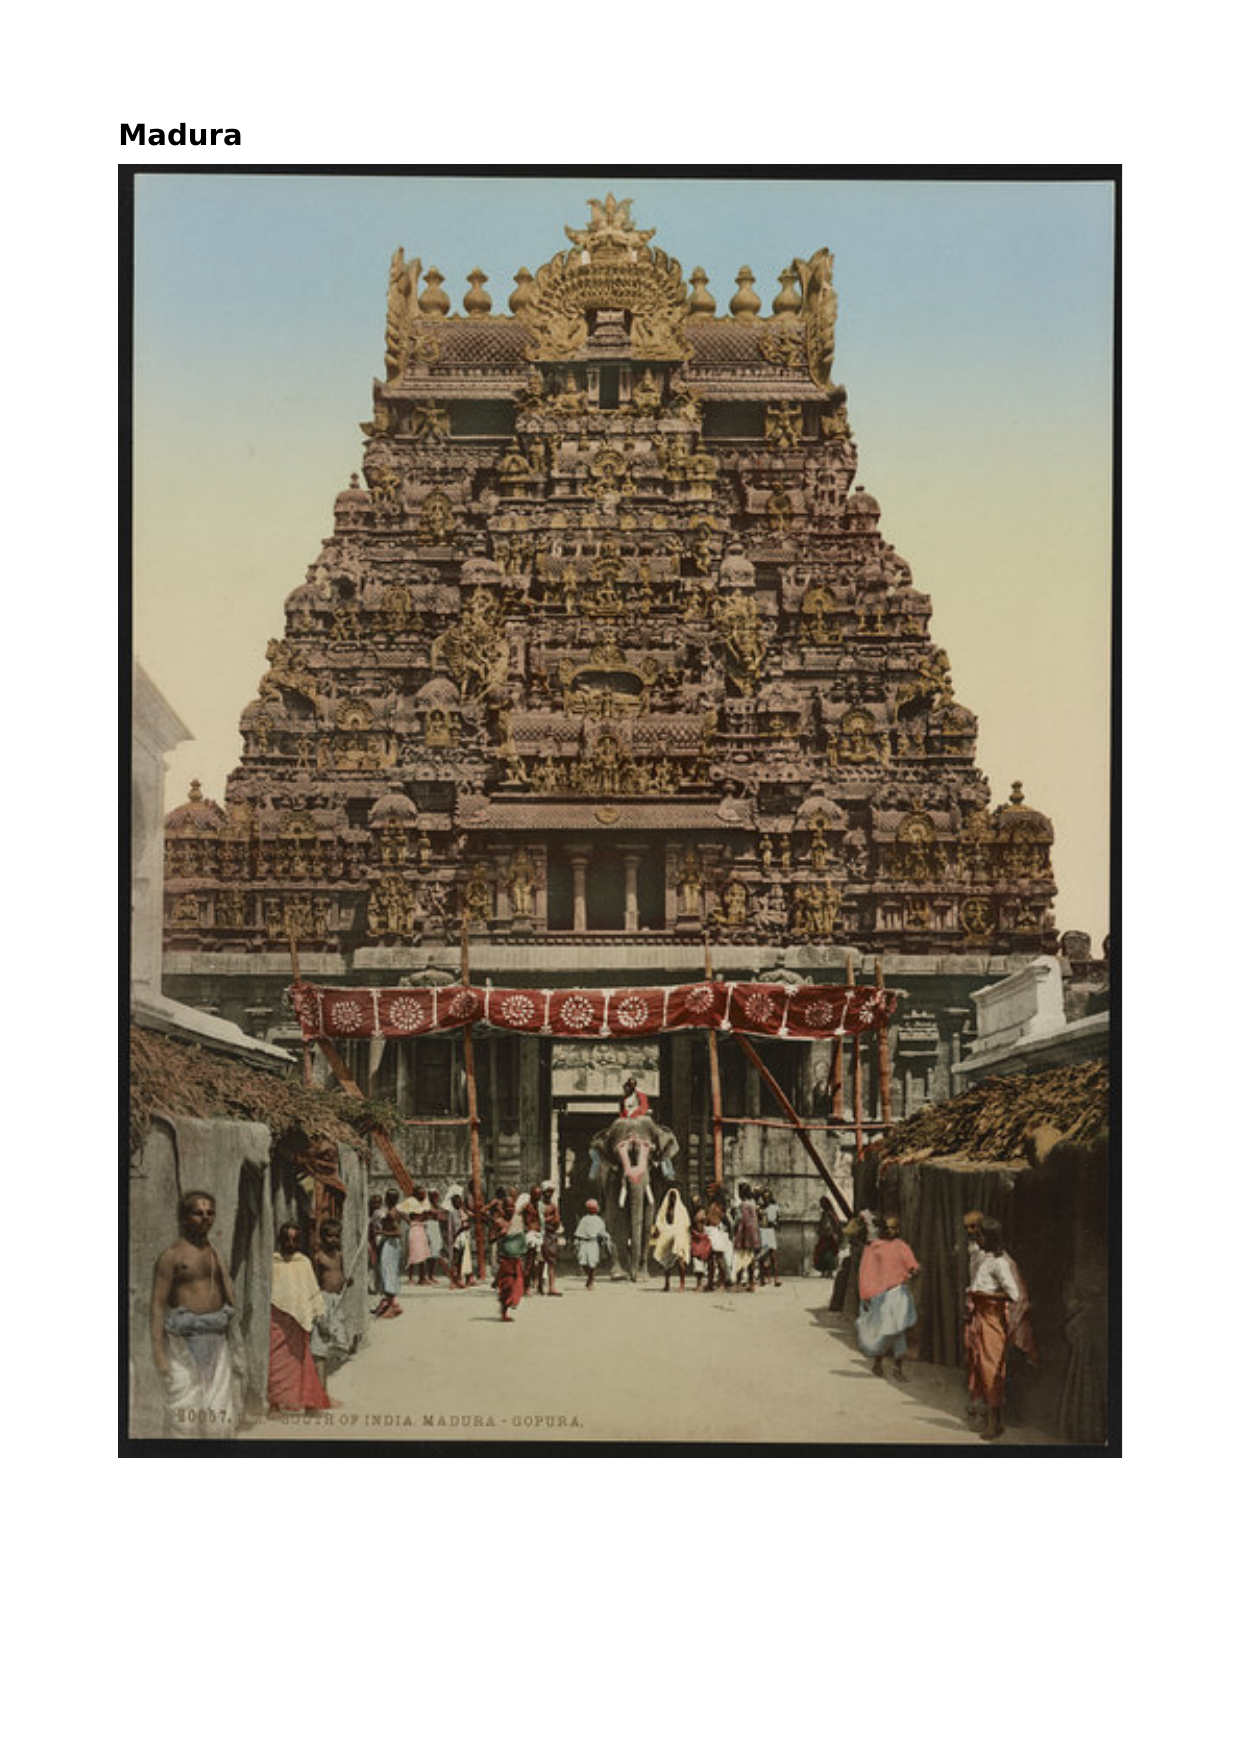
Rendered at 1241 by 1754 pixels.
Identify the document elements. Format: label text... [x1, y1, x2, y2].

subtitle Madura [118, 118, 1122, 152]
picture [118, 164, 1123, 1458]
